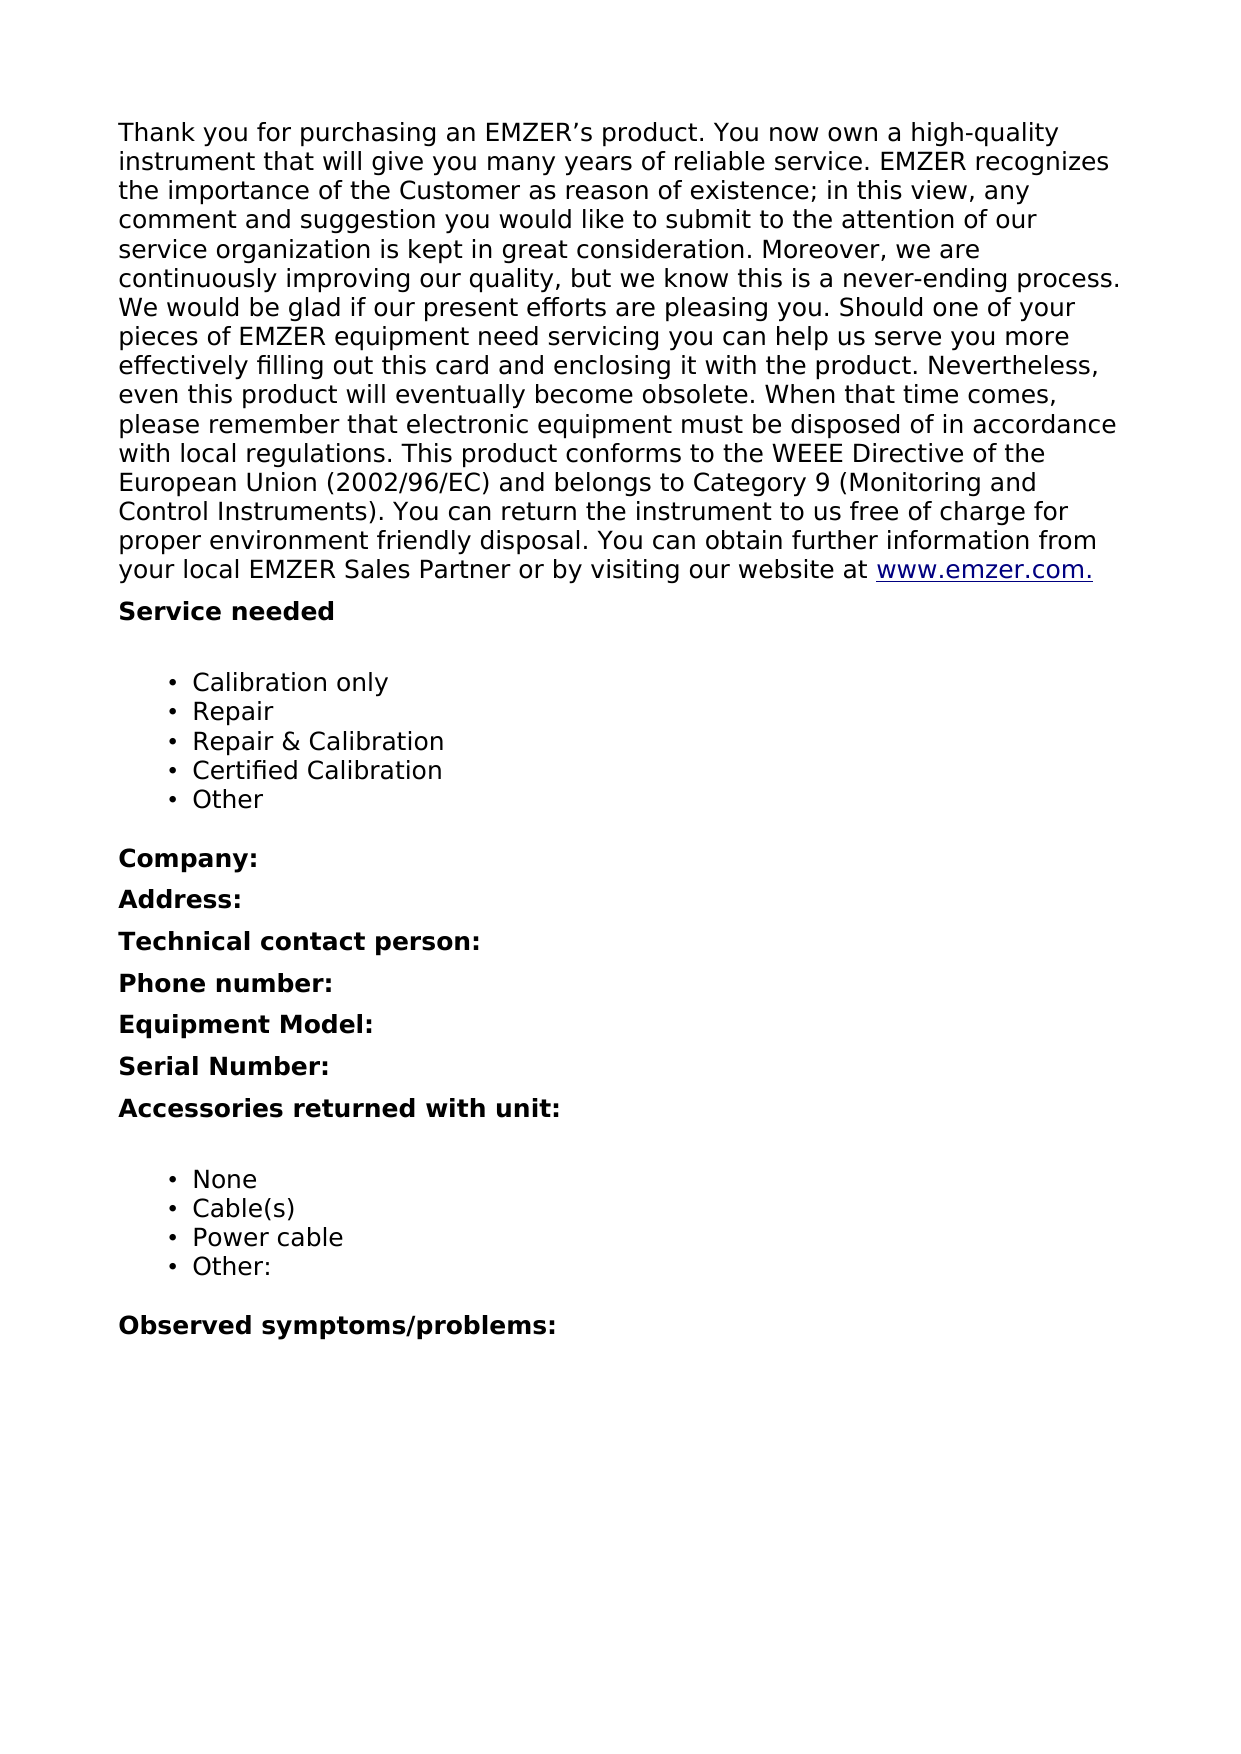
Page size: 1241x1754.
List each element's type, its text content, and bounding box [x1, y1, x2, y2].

text Company: [118, 844, 1122, 873]
text Serial Number: [118, 1052, 1122, 1081]
text Equipment Model: [118, 1010, 1122, 1039]
list Other: [177, 1252, 1122, 1282]
list Other [177, 785, 1122, 814]
list Calibration only [177, 668, 1122, 698]
list Repair [177, 698, 1122, 727]
text Technical contact person: [118, 927, 1122, 956]
text Observed symptoms/problems: [118, 1311, 1122, 1340]
text Address: [118, 885, 1122, 914]
text Service needed [118, 597, 1122, 626]
list Cable(s) [177, 1194, 1122, 1223]
list Power cable [177, 1223, 1122, 1252]
list None [177, 1165, 1122, 1194]
list Repair & Calibration [177, 727, 1122, 756]
text Accessories returned with unit: [118, 1094, 1122, 1123]
text Phone number: [118, 969, 1122, 998]
list Certified Calibration [177, 756, 1122, 785]
text Thank you for purchasing an EMZER’s product. You now own a high-quality instrument that will give you many years of reliable service. EMZER recognizes the importance of the Customer as reason of existence; in this view, any comment and suggestion you would like to submit to the attention of our service organization is kept in great consideration. Moreover, we are continuously improving our quality, but we know this is a never-ending process. We would be glad if our present efforts are pleasing you. Should one of your pieces of EMZER equipment need servicing you can help us serve you more effectively filling out this card and enclosing it with the product. Nevertheless, even this product will eventually become obsolete. When that time comes, please remember that electronic equipment must be disposed of in accordance with local regulations. This product conforms to the WEEE Directive of the European Union (2002/96/EC) and belongs to Category 9 (Monitoring and Control Instruments). You can return the instrument to us free of charge for proper environment friendly disposal. You can obtain further information from your local EMZER Sales Partner or by visiting our website at www.emzer.com. [118, 118, 1122, 585]
